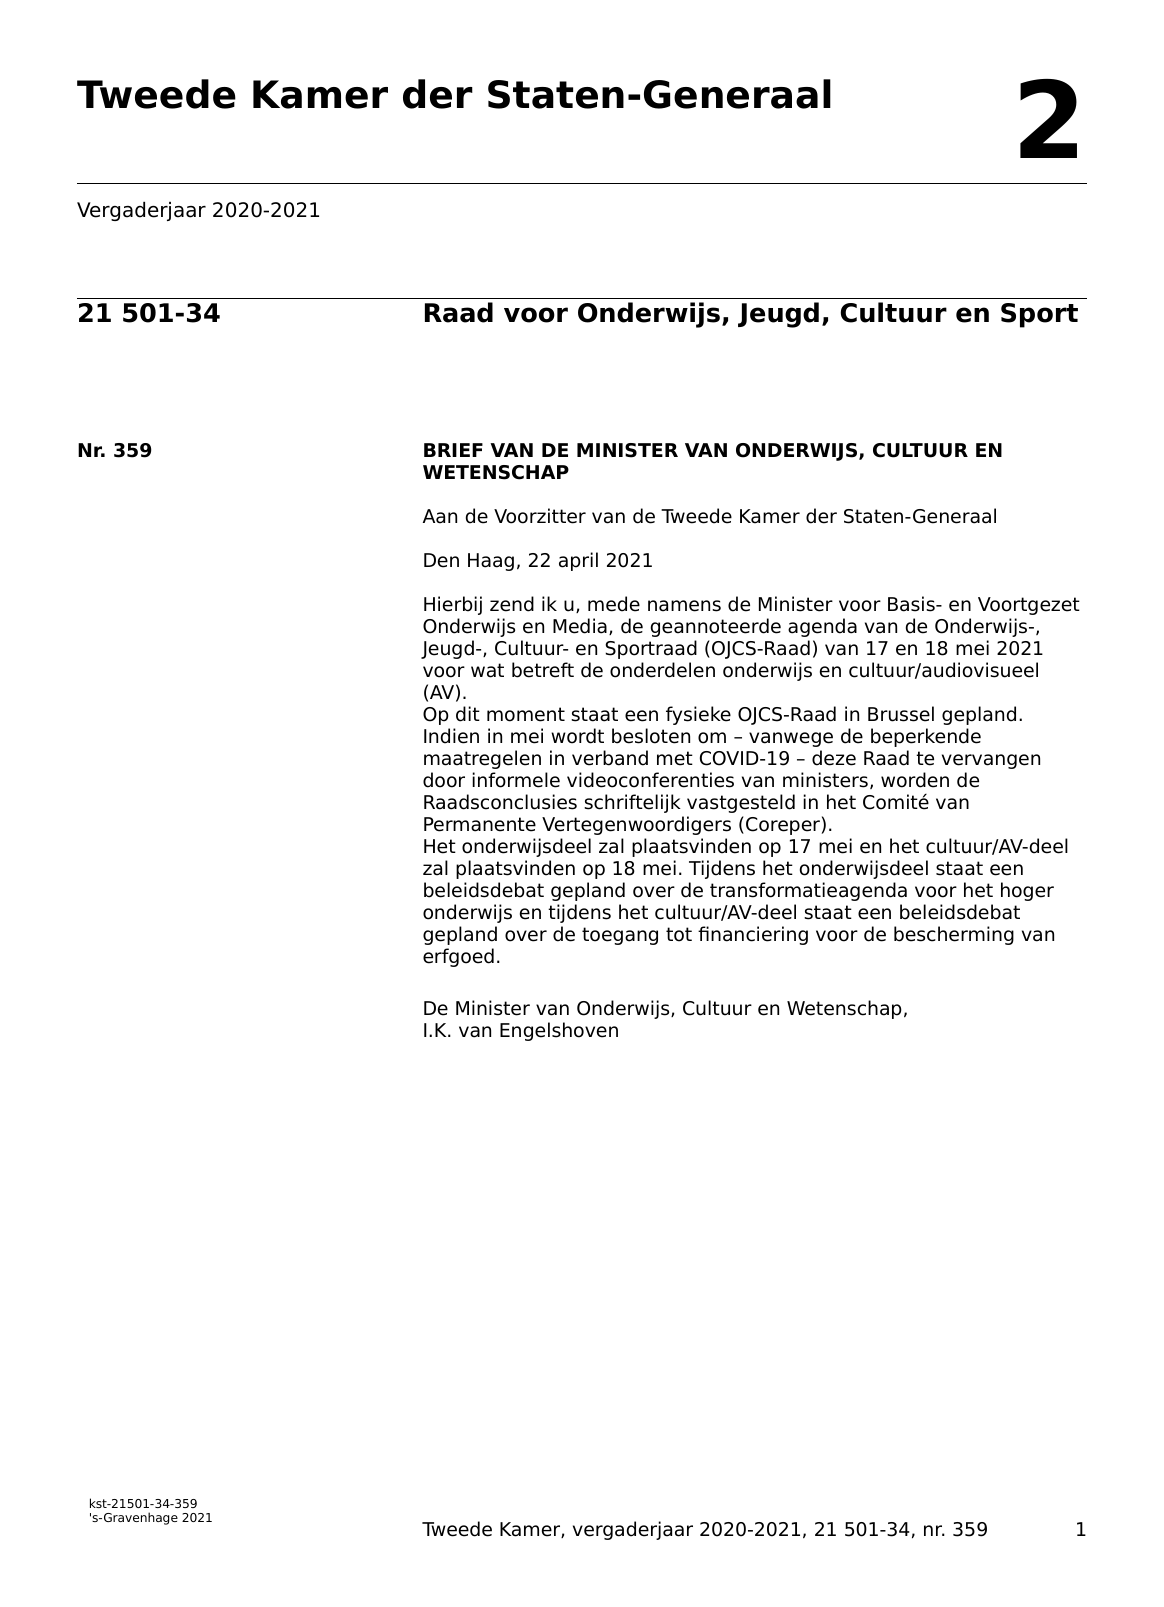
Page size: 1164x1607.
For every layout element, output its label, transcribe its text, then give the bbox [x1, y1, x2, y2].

text Aan de Voorzitter van de Tweede Kamer der Staten-Generaal [422, 506, 1087, 528]
subtitle 21 501-34 Raad voor Onderwijs, Jeugd, Cultuur en Sport [77, 299, 1087, 329]
table_header 2 [886, 59, 1087, 183]
text Den Haag, 22 april 2021 [422, 550, 1087, 572]
text kst-21501-34-359 [88, 1497, 323, 1511]
table_cell Vergaderjaar 2020-2021 [77, 184, 1087, 298]
text Op dit moment staat een fysieke OJCS-Raad in Brussel gepland. Indien in mei wordt besloten om – vanwege de beperkende maatregelen in verband met COVID-19 – deze Raad te vervangen door informele videoconferenties van ministers, worden de Raadsconclusies schriftelijk vastgesteld in het Comité van Permanente Vertegenwoordigers (Coreper). [422, 704, 1087, 836]
subtitle Nr. 359 BRIEF VAN DE MINISTER VAN ONDERWIJS, CULTUUR EN WETENSCHAP [77, 440, 1087, 484]
table_header Tweede Kamer der Staten-Generaal [77, 59, 886, 183]
text Hierbij zend ik u, mede namens de Minister voor Basis- en Voortgezet Onderwijs en Media, de geannoteerde agenda van de Onderwijs-, Jeugd-, Cultuur- en Sportraad (OJCS-Raad) van 17 en 18 mei 2021 voor wat betreft de onderdelen onderwijs en cultuur/audiovisueel (AV). [422, 594, 1087, 704]
text De Minister van Onderwijs, Cultuur en Wetenschap, I.K. van Engelshoven [422, 998, 1087, 1042]
text Het onderwijsdeel zal plaatsvinden op 17 mei en het cultuur/AV-deel zal plaatsvinden op 18 mei. Tijdens het onderwijsdeel staat een beleidsdebat gepland over de transformatieagenda voor het hoger onderwijs en tijdens het cultuur/AV-deel staat een beleidsdebat gepland over de toegang tot financiering voor de bescherming van erfgoed. [422, 836, 1087, 968]
text 's-Gravenhage 2021 [88, 1511, 323, 1525]
